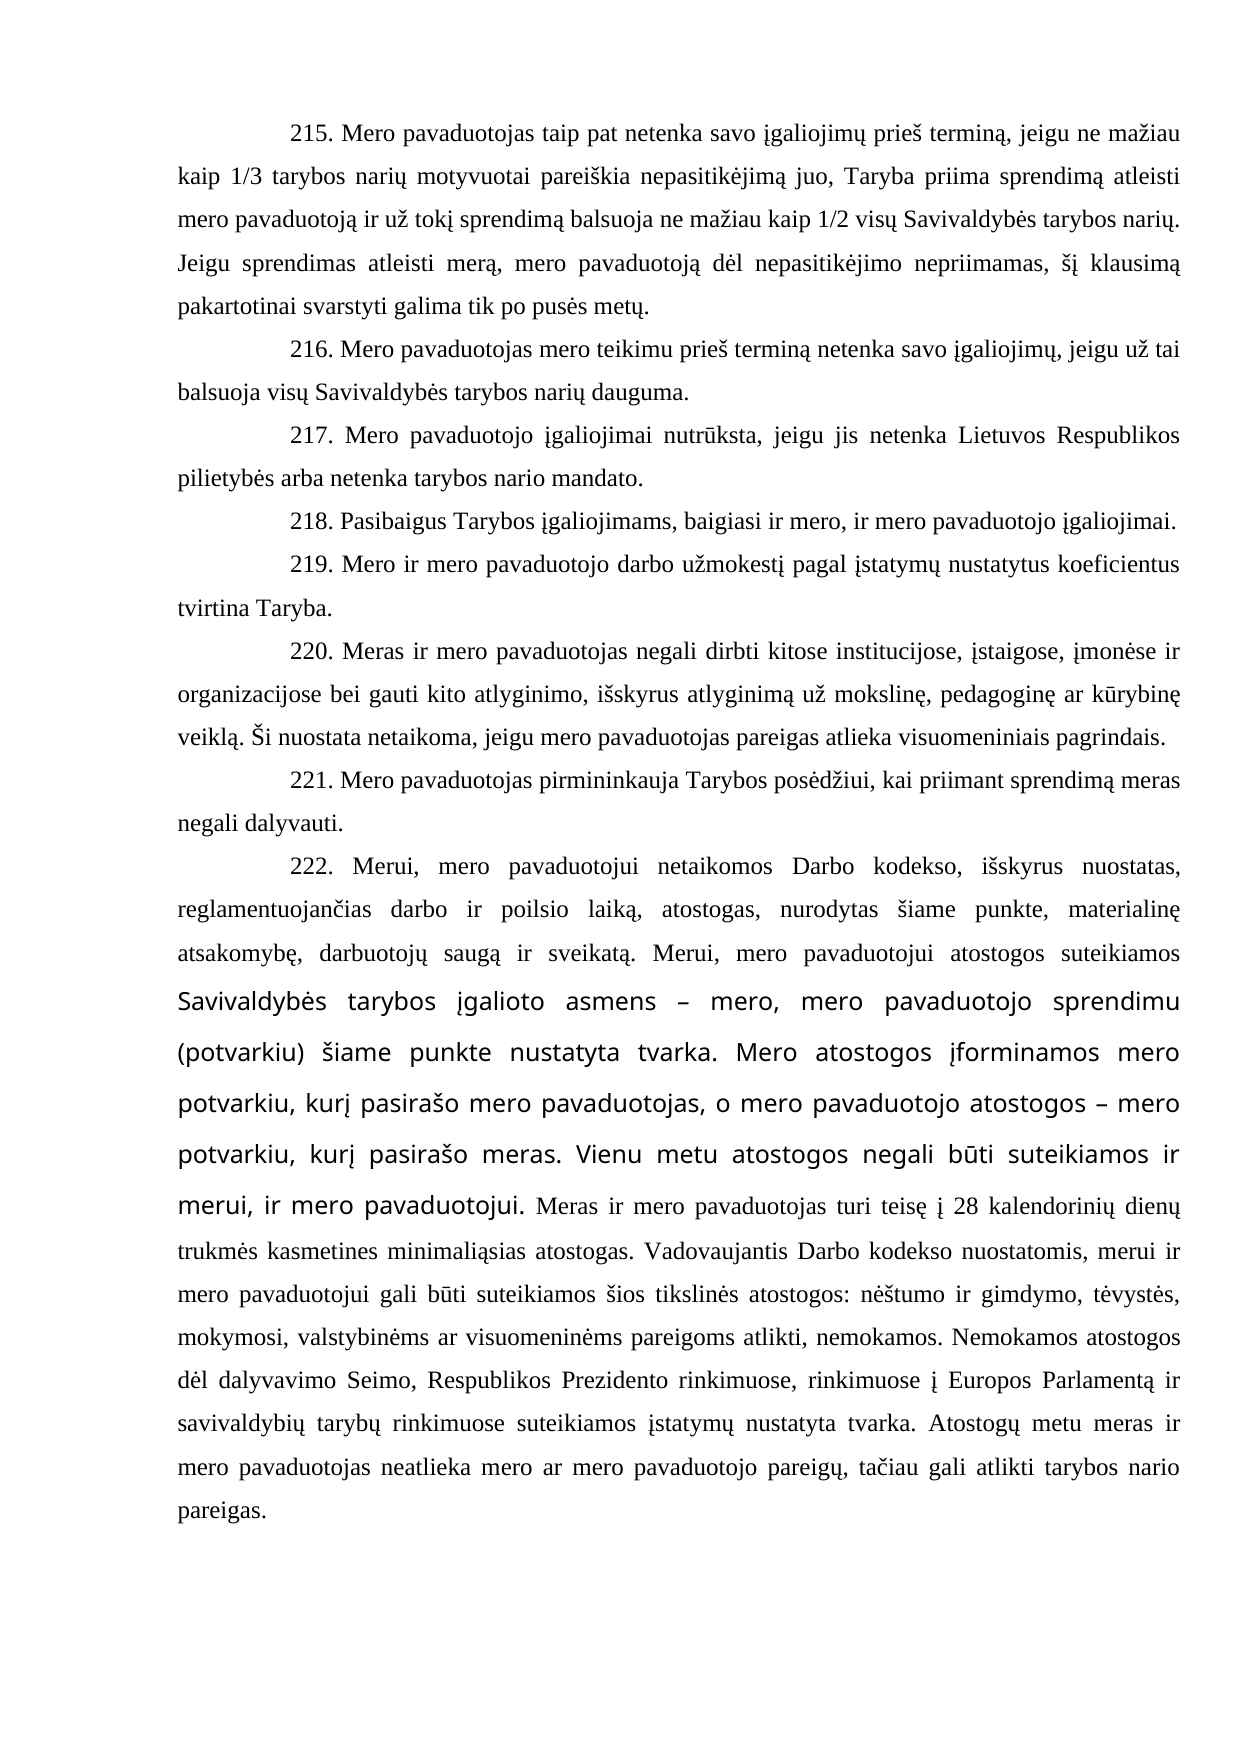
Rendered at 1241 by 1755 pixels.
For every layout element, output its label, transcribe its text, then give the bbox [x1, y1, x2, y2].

text 217. Mero pavaduotojo įgaliojimai nutrūksta, jeigu jis netenka Lietuvos Respublikos pilietybės arba netenka tarybos nario mandato. [177, 420, 1181, 492]
text 216. Mero pavaduotojas mero teikimu prieš terminą netenka savo įgaliojimų, jeigu už tai balsuoja visų Savivaldybės tarybos narių dauguma. [177, 334, 1181, 406]
text 215. Mero pavaduotojas taip pat netenka savo įgaliojimų prieš terminą, jeigu ne mažiau kaip 1/3 tarybos narių motyvuotai pareiškia nepasitikėjimą juo, Taryba priima sprendimą atleisti mero pavaduotoją ir už tokį sprendimą balsuoja ne mažiau kaip 1/2 visų Savivaldybės tarybos narių. Jeigu sprendimas atleisti merą, mero pavaduotoją dėl nepasitikėjimo nepriimamas, šį klausimą pakartotinai svarstyti galima tik po pusės metų. [177, 118, 1181, 319]
text 219. Mero ir mero pavaduotojo darbo užmokestį pagal įstatymų nustatytus koeficientus tvirtina Taryba. [177, 549, 1181, 621]
text 222. Merui, mero pavaduotojui netaikomos Darbo kodekso, išskyrus nuostatas, reglamentuojančias darbo ir poilsio laiką, atostogas, nurodytas šiame punkte, materialinę atsakomybę, darbuotojų saugą ir sveikatą. Merui, mero pavaduotojui atostogos suteikiamos Savivaldybės tarybos įgalioto asmens – mero, mero pavaduotojo sprendimu (potvarkiu) šiame punkte nustatyta tvarka. Mero atostogos įforminamos mero potvarkiu, kurį pasirašo mero pavaduotojas, o mero pavaduotojo atostogos – mero potvarkiu, kurį pasirašo meras. Vienu metu atostogos negali būti suteikiamos ir merui, ir mero pavaduotojui. Meras ir mero pavaduotojas turi teisę į 28 kalendorinių dienų trukmės kasmetines minimaliąsias atostogas. Vadovaujantis Darbo kodekso nuostatomis, merui ir mero pavaduotojui gali būti suteikiamos šios tikslinės atostogos: nėštumo ir gimdymo, tėvystės, mokymosi, valstybinėms ar visuomeninėms pareigoms atlikti, nemokamos. Nemokamos atostogos dėl dalyvavimo Seimo, Respublikos Prezidento rinkimuose, rinkimuose į Europos Parlamentą ir savivaldybių tarybų rinkimuose suteikiamos įstatymų nustatyta tvarka. Atostogų metu meras ir mero pavaduotojas neatlieka mero ar mero pavaduotojo pareigų, tačiau gali atlikti tarybos nario pareigas. [177, 851, 1181, 1523]
text 221. Mero pavaduotojas pirmininkauja Tarybos posėdžiui, kai priimant sprendimą meras negali dalyvauti. [177, 765, 1181, 837]
text 220. Meras ir mero pavaduotojas negali dirbti kitose institucijose, įstaigose, įmonėse ir organizacijose bei gauti kito atlyginimo, išskyrus atlyginimą už mokslinę, pedagoginę ar kūrybinę veiklą. Ši nuostata netaikoma, jeigu mero pavaduotojas pareigas atlieka visuomeniniais pagrindais. [177, 636, 1181, 751]
text 218. Pasibaigus Tarybos įgaliojimams, baigiasi ir mero, ir mero pavaduotojo įgaliojimai. [177, 506, 1181, 535]
